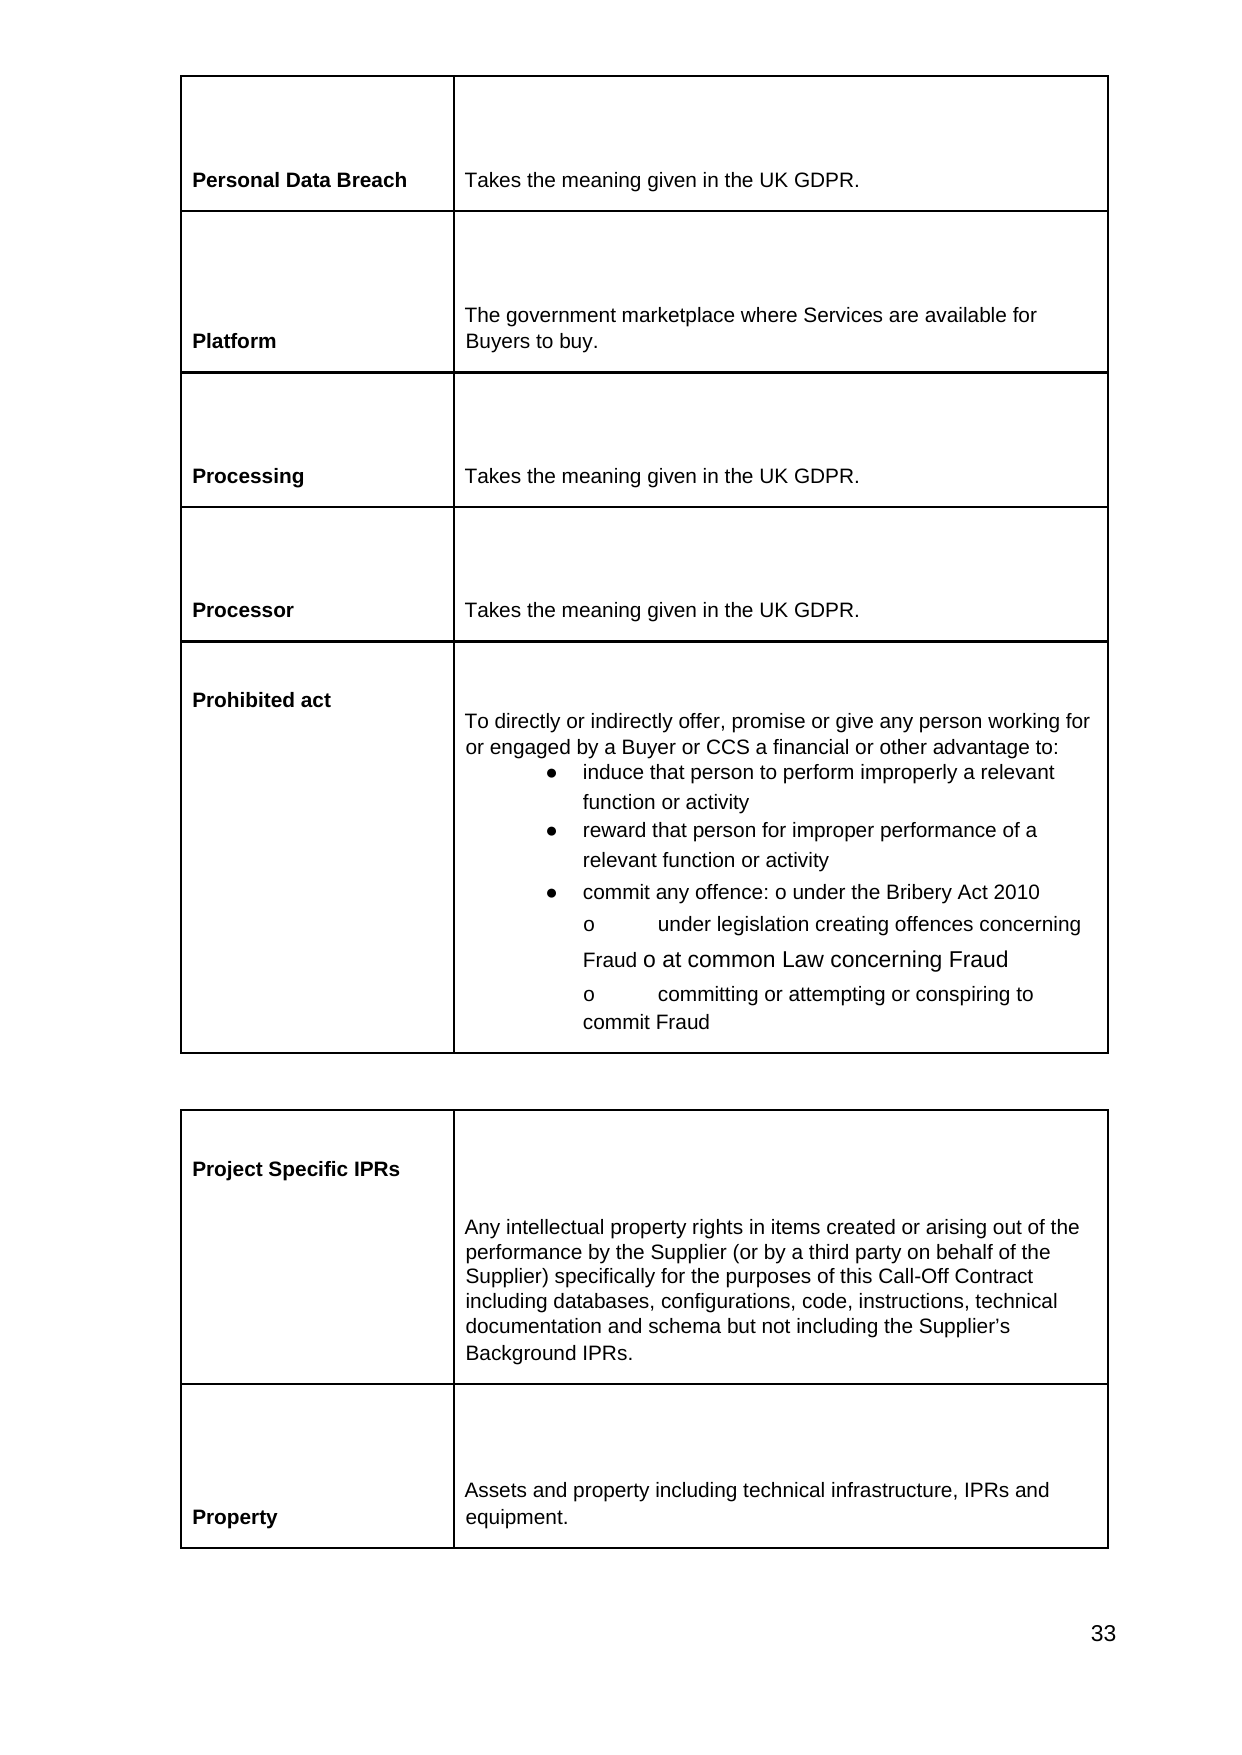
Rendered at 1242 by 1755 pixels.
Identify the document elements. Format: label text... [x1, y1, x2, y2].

table_cell Property [182, 1385, 453, 1547]
table_cell Prohibited act [182, 643, 453, 1052]
table_cell Personal Data Breach [182, 77, 453, 209]
table_cell Platform [182, 212, 453, 371]
table_cell To directly or indirectly offer, promise or give any person working for or engaged by a Buyer or CCS a financial or other advantage to: induce that person to perform improperly a relevant function or activity reward that person for improper performance of a relevant function or activity commit any offence: o under the Bribery Act 2010 under legislation creating offences concerning Fraud o at common Law concerning Fraud committing or attempting or conspiring to commit Fraud [455, 643, 1107, 1052]
table_cell The government marketplace where Services are available for Buyers to buy. [455, 212, 1107, 371]
table_cell Takes the meaning given in the UK GDPR. [455, 508, 1107, 640]
table_cell Assets and property including technical infrastructure, IPRs and equipment. [455, 1385, 1107, 1547]
table_cell Processor [182, 508, 453, 640]
table_cell Takes the meaning given in the UK GDPR. [455, 374, 1107, 506]
table_cell Takes the meaning given in the UK GDPR. [455, 77, 1107, 209]
table_cell Processing [182, 374, 453, 506]
table_header Any intellectual property rights in items created or arising out of the performance by the Supplier (or by a third party on behalf of the Supplier) specifically for the purposes of this Call-Off Contract including databases, configurations, code, instructions, technical documentation and schema but not including the Supplier’s Background IPRs. [455, 1111, 1107, 1383]
table_header Project Specific IPRs [182, 1111, 453, 1383]
